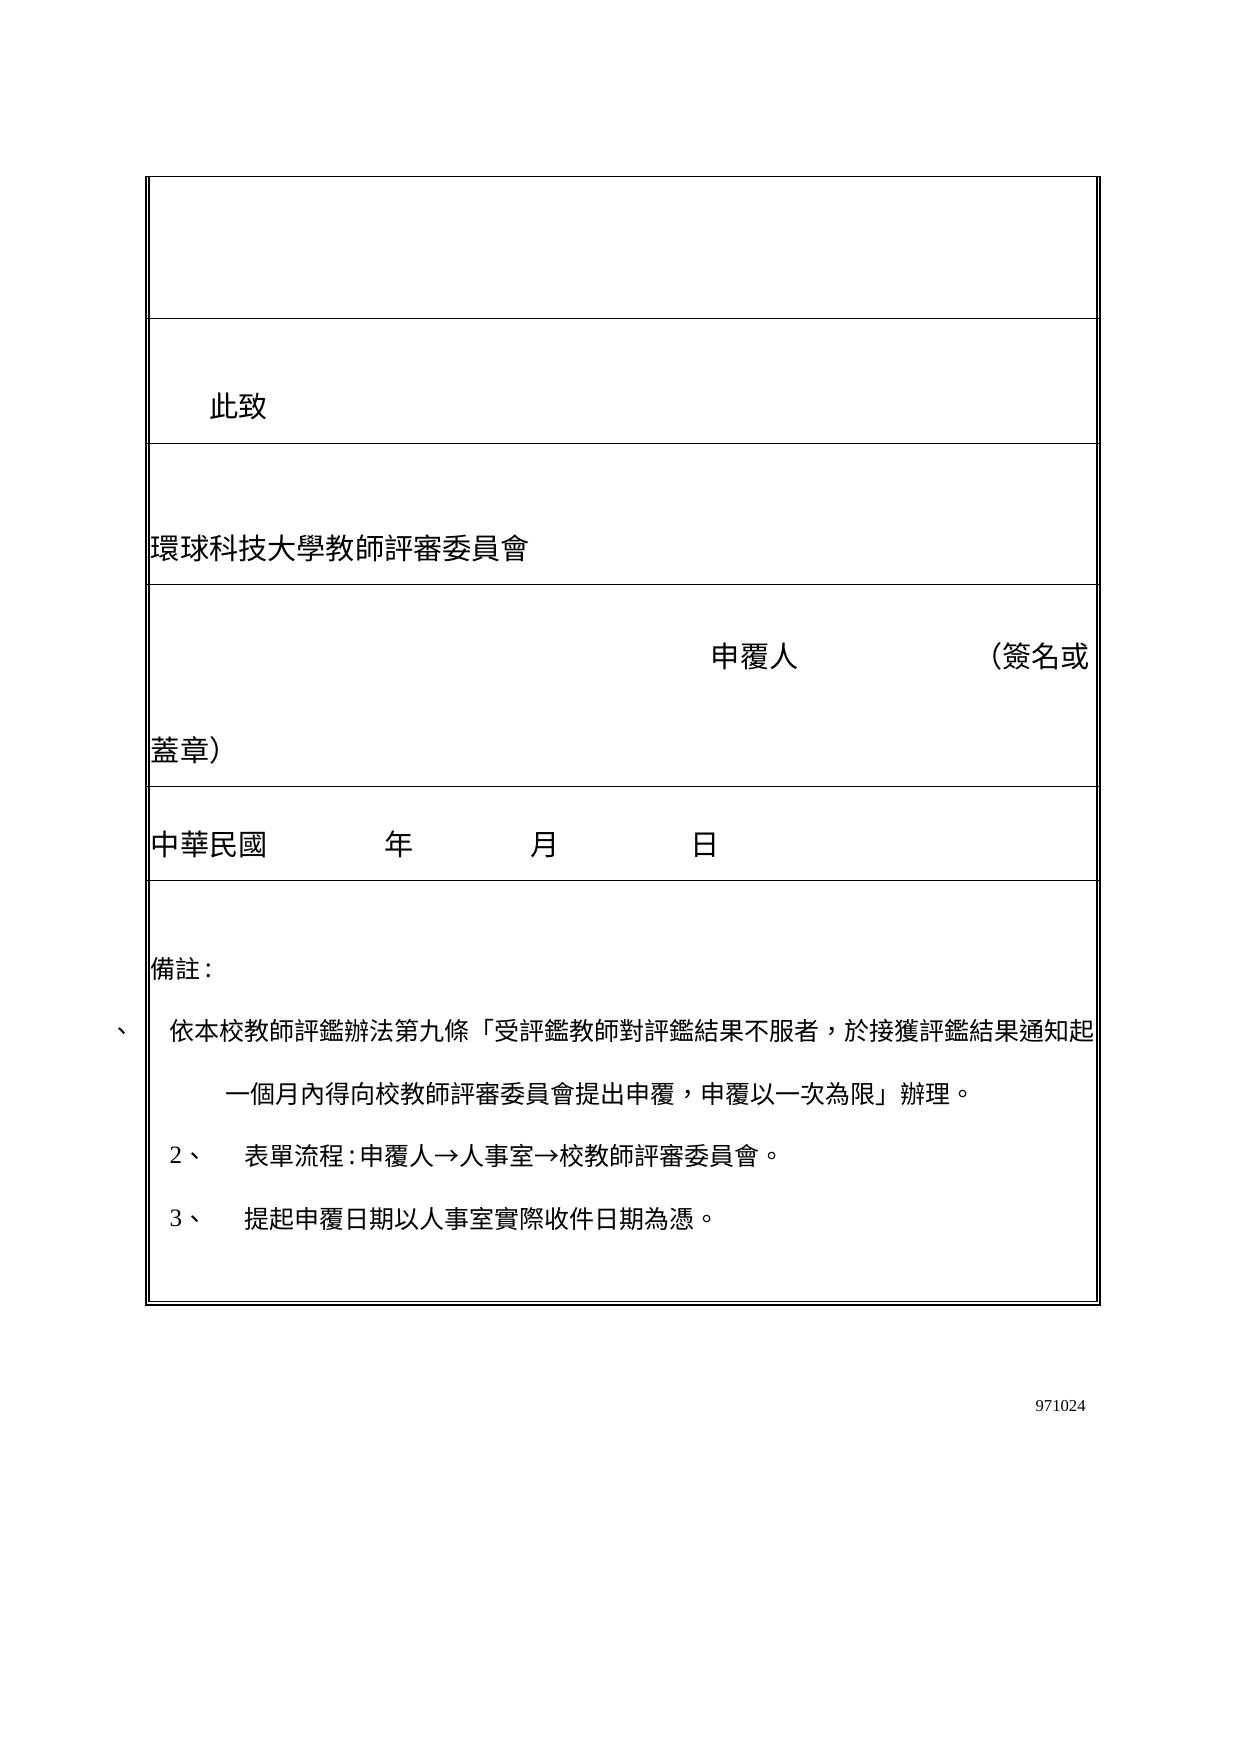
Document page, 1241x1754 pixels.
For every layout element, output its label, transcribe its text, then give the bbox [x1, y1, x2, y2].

table_cell 備註: 依本校教師評鑑辦法第九條「受評鑑教師對評鑑結果不服者，於接獲評鑑結果通知起一個月內得向校教師評審委員會提出申覆，申覆以一次為限」辦理。 表單流程:申覆人→人事室→校教師評審委員會。 提起申覆日期以人事室實際收件日期為憑。 [150, 881, 1096, 1301]
table_cell [150, 177, 1096, 317]
table_cell 申覆人 （簽名或蓋章） [150, 585, 1096, 786]
text 971024 [148, 1363, 1085, 1426]
table_cell 中華民國 年 月 日 [150, 787, 1096, 880]
table_cell 環球科技大學教師評審委員會 [150, 444, 1096, 584]
table_cell 此致 [150, 319, 1096, 442]
